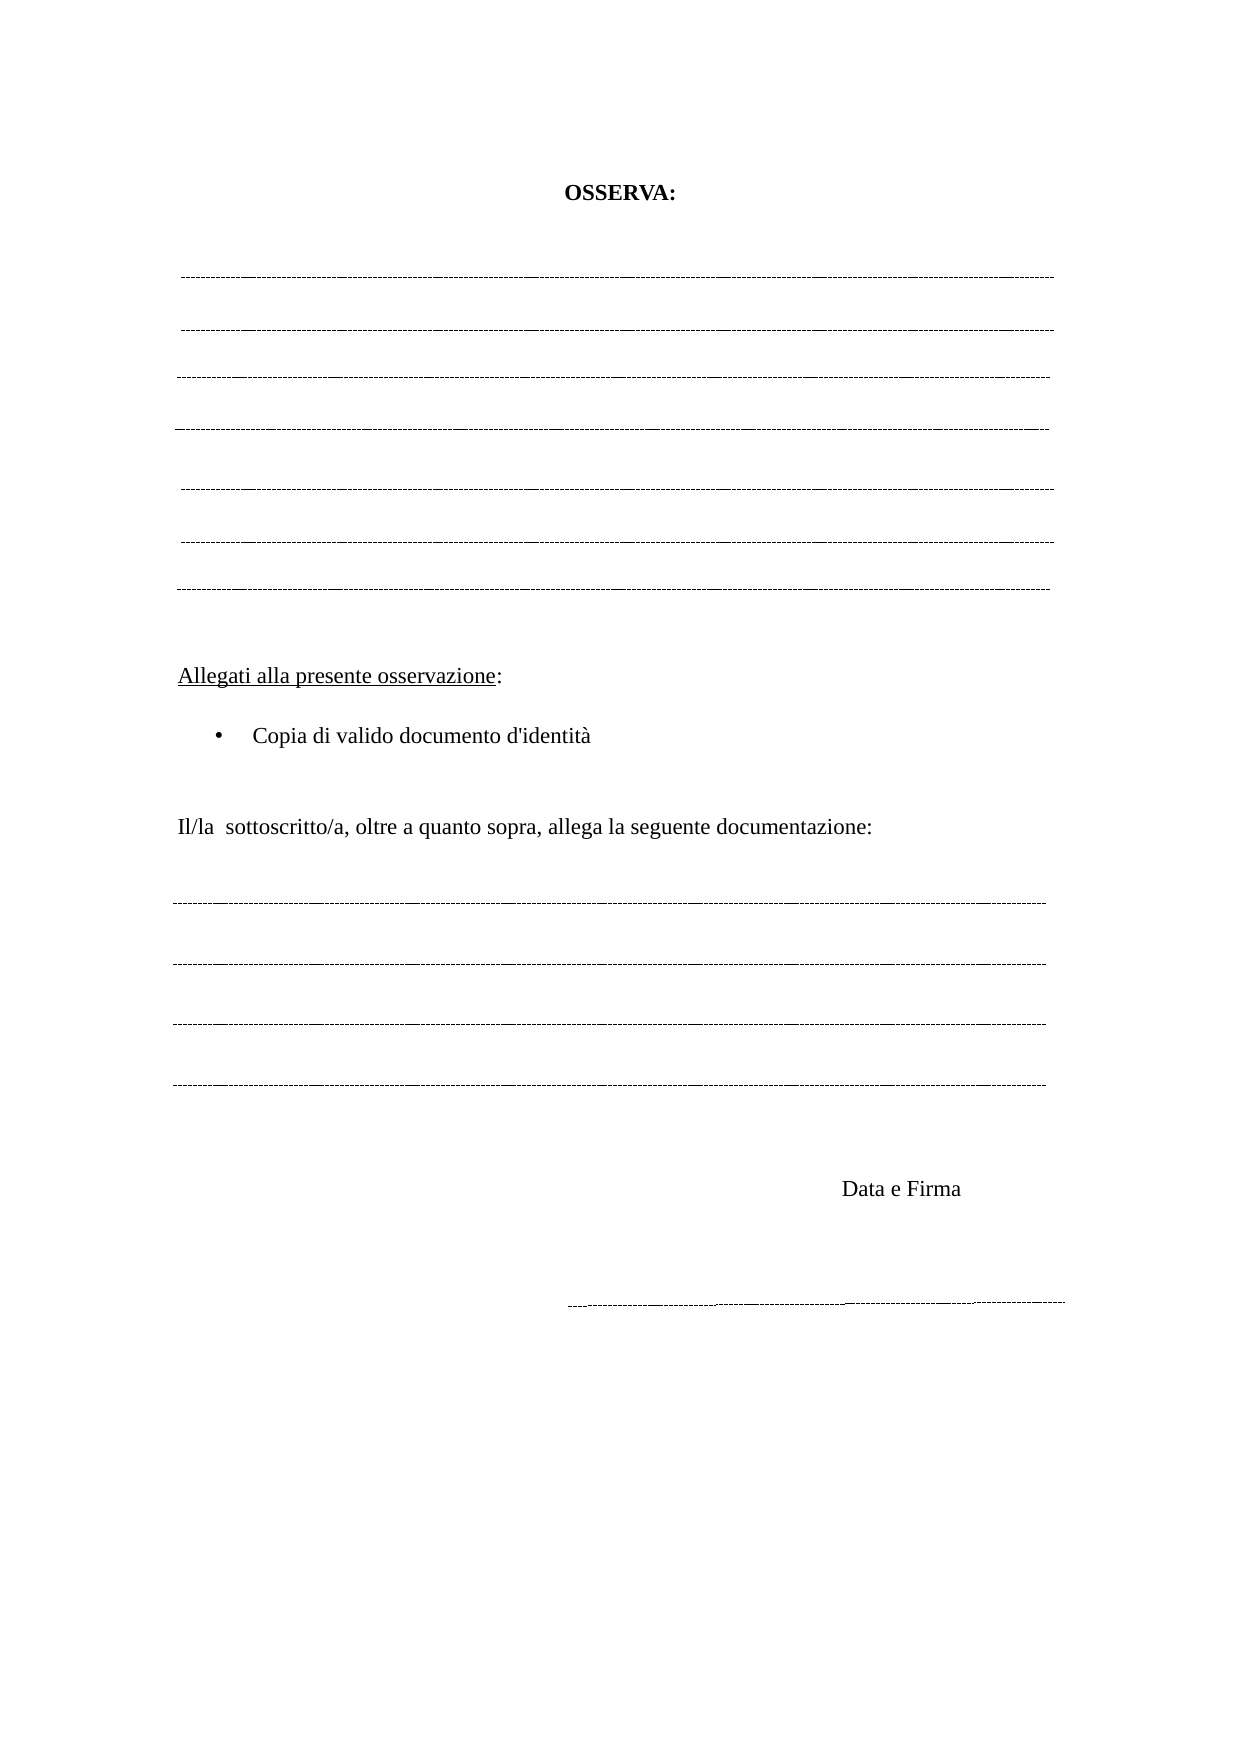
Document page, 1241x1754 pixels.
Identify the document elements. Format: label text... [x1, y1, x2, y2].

text Allegati alla presente osservazione: [177, 662, 1063, 688]
text OSSERVA: [177, 178, 1063, 205]
text Il/la sottoscritto/a, oltre a quanto sopra, allega la seguente documentazione: [177, 813, 1063, 839]
text Data e Firma [177, 1175, 1063, 1202]
list Copia di valido documento d'identità [215, 722, 1122, 749]
